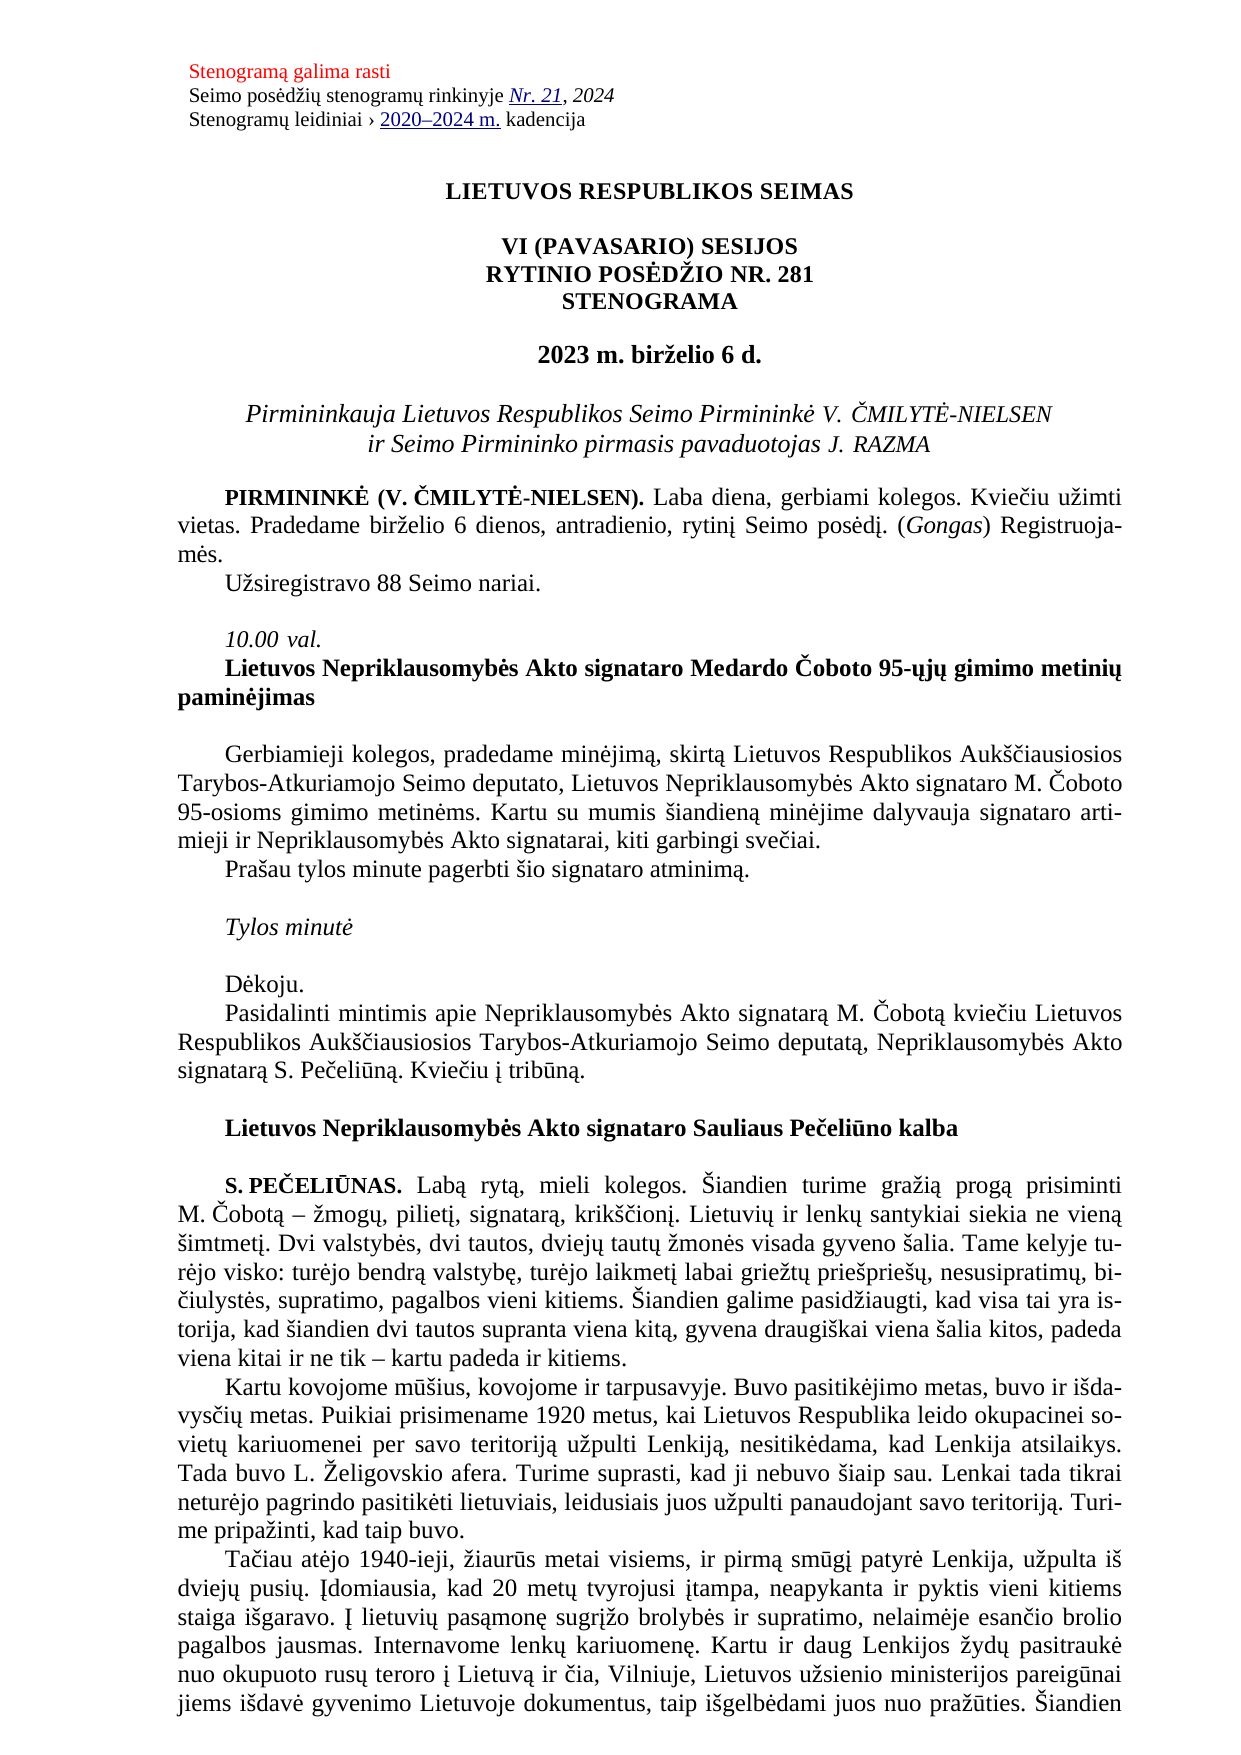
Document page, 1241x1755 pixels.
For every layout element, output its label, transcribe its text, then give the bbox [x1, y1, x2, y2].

text Pirmininkauja Lietuvos Respublikos Seimo Pirmininkė V. ČMILYTĖ-NIELSEN ir Seimo Pirmininko pirmasis pavaduotojas J. RAZMA [177, 398, 1122, 458]
text Ger­bia­mie­ji ko­le­gos, pra­de­da­me mi­nė­ji­mą, skir­tą Lie­tu­vos Res­pub­li­kos Aukš­čiau­sio­sios Ta­ry­bos-At­ku­ria­mo­jo Sei­mo de­pu­ta­to, Lie­tu­vos Ne­pri­klau­so­my­bės Ak­to sig­na­ta­ro M. Čo­bo­to 95-osioms gi­mi­mo me­ti­nėms. Kar­tu su mu­mis šian­die­ną mi­nė­ji­me da­ly­vau­ja sig­na­ta­ro ar­ti­mie­ji ir Ne­pri­klau­so­my­bės Ak­to sig­na­ta­rai, ki­ti gar­bin­gi sve­čiai. [177, 739, 1122, 854]
title VI (PAVASARIO) SESIJOS [177, 232, 1122, 260]
text Pa­si­da­lin­ti min­ti­mis apie Ne­pri­klau­so­my­bės Ak­to sig­na­ta­rą M. Čo­bo­tą kvie­čiu Lie­tu­vos Res­pub­li­kos Aukš­čiau­sio­sios Ta­ry­bos-At­ku­ria­mo­jo Sei­mo de­pu­ta­tą, Ne­pri­klau­so­my­bės Ak­to sig­na­ta­rą S. Pe­če­liū­ną. Kvie­čiu į tri­bū­ną. [177, 998, 1122, 1084]
text Dė­ko­ju. [177, 969, 1122, 998]
table_cell Seimo posėdžių stenogramų rinkinyje Nr. 21, 2024 [177, 83, 1045, 107]
title RYTINIO posėdžio NR. 281 [177, 260, 1122, 287]
text Lie­tu­vos Ne­pri­klau­so­my­bės Ak­to sig­na­ta­ro Me­dar­do Čo­bo­to 95-ųjų gi­mi­mo me­ti­nių pa­mi­nė­ji­mas [177, 653, 1122, 711]
text S. PEČELIŪNAS. La­bą ry­tą, mie­li ko­le­gos. Šian­dien tu­ri­me gra­žią pro­gą pri­si­min­ti M. Čo­bo­tą – žmo­gų, pi­lie­tį, sig­na­ta­rą, krikš­čio­nį. Lie­tu­vių ir len­kų san­ty­kiai sie­kia ne vie­ną šimt­me­tį. Dvi vals­ty­bės, dvi tau­tos, dvie­jų tau­tų žmo­nės vi­sa­da gy­ve­no ša­lia. Ta­me ke­ly­je tu­rė­jo vis­ko: tu­rė­jo ben­drą vals­ty­bę, tu­rė­jo laik­me­tį la­bai griež­tų prieš­prie­šų, nesu­si­pra­ti­mų, bi­čiu­lys­tės, su­pra­ti­mo, pa­gal­bos vie­ni ki­tiems. Šian­dien ga­li­me pa­si­džiaug­ti, kad vi­sa tai yra is­to­ri­ja, kad šian­dien dvi tau­tos su­pran­ta vie­na ki­tą, gy­ve­na drau­giš­kai vie­na ša­lia ki­tos, pa­de­da vie­na ki­tai ir ne tik – kar­tu pa­de­da ir ki­tiems. [177, 1171, 1122, 1372]
text Kar­tu ko­vo­jo­me mū­šius, ko­vo­jo­me ir tar­pu­sa­vy­je. Bu­vo pa­si­ti­kė­ji­mo me­tas, bu­vo ir iš­da­vys­čių me­tas. Pui­kiai pri­si­me­na­me 1920 me­tus, kai Lie­tu­vos Res­pub­li­ka lei­do oku­pa­ci­nei so­vie­tų ka­riuo­me­nei per sa­vo te­ri­to­ri­ją už­pul­ti Len­ki­ją, ne­si­ti­kė­da­ma, kad Len­ki­ja at­si­lai­kys. Ta­da bu­vo L. Že­li­gov­skio afe­ra. Tu­ri­me su­pras­ti, kad ji ne­bu­vo šiaip sau. Len­kai ta­da tik­rai ne­tu­rė­jo pa­grin­do pa­si­ti­kė­ti lie­tu­viais, lei­du­siais juos už­pul­ti pa­nau­do­jant sa­vo te­ri­to­ri­ją. Tu­ri­me pri­pa­žin­ti, kad taip bu­vo. [177, 1372, 1122, 1544]
title LIETUVOS RESPUBLIKOS SEIMAS [177, 177, 1122, 204]
text 2023 m. birželio 6 d. [177, 339, 1122, 369]
text PIRMININKĖ (V. ČMILYTĖ-NIELSEN). La­ba die­na, ger­bia­mi ko­le­gos. Kvie­čiu už­im­ti vie­tas. Pra­de­da­me bir­že­lio 6 die­nos, ant­ra­die­nio, ry­ti­nį Sei­mo po­sė­dį. (Gon­gas) Re­gist­ruo­ja­mės. [177, 482, 1122, 568]
text 10.00 val. [224, 626, 1122, 653]
text Ty­los mi­nu­tė [177, 912, 1122, 941]
title STENOGRAMA [177, 287, 1122, 315]
text Už­si­re­gist­ra­vo 88 Sei­mo na­riai. [177, 568, 1122, 597]
text Lietuvos Ne­pri­klau­so­my­bės Ak­to sig­na­ta­ro Sau­liaus Pe­če­liū­no kal­ba [177, 1113, 1122, 1142]
table_cell Stenogramų leidiniai › 2020–2024 m. kadencija [177, 107, 1045, 131]
text Pra­šau ty­los mi­nu­te pa­gerb­ti šio sig­na­ta­ro at­mi­ni­mą. [177, 854, 1122, 883]
text Ta­čiau at­ėjo 1940-ie­ji, žiau­rūs me­tai vi­siems, ir pir­mą smū­gį pa­ty­rė Len­ki­ja, už­pul­ta iš dvie­jų pu­sių. Įdo­miau­sia, kad 20 me­tų tvy­ro­ju­si įtam­pa, ne­apy­kan­ta ir pyk­tis vie­ni ki­tiems stai­ga iš­ga­ra­vo. Į lie­tu­vių pa­są­mo­nę su­grį­žo bro­ly­bės ir su­pra­ti­mo, ne­lai­mė­je esan­čio bro­lio pa­gal­bos jaus­mas. In­ter­na­vo­me len­kų ka­riuo­me­nę. Kar­tu ir daug Len­ki­jos žy­dų pa­si­trau­kė nuo oku­puo­to ru­sų te­ro­ro į Lie­tu­vą ir čia, Vil­niu­je, Lie­tu­vos už­sie­nio mi­nis­te­ri­jos pa­rei­gū­nai jiems iš­da­vė gy­ve­ni­mo Lie­tu­vo­je do­ku­men­tus, taip iš­gel­bė­da­mi juos nuo pra­žū­ties. Šian­dien [177, 1544, 1122, 1717]
table_header Stenogramą galima rasti [177, 59, 1045, 83]
